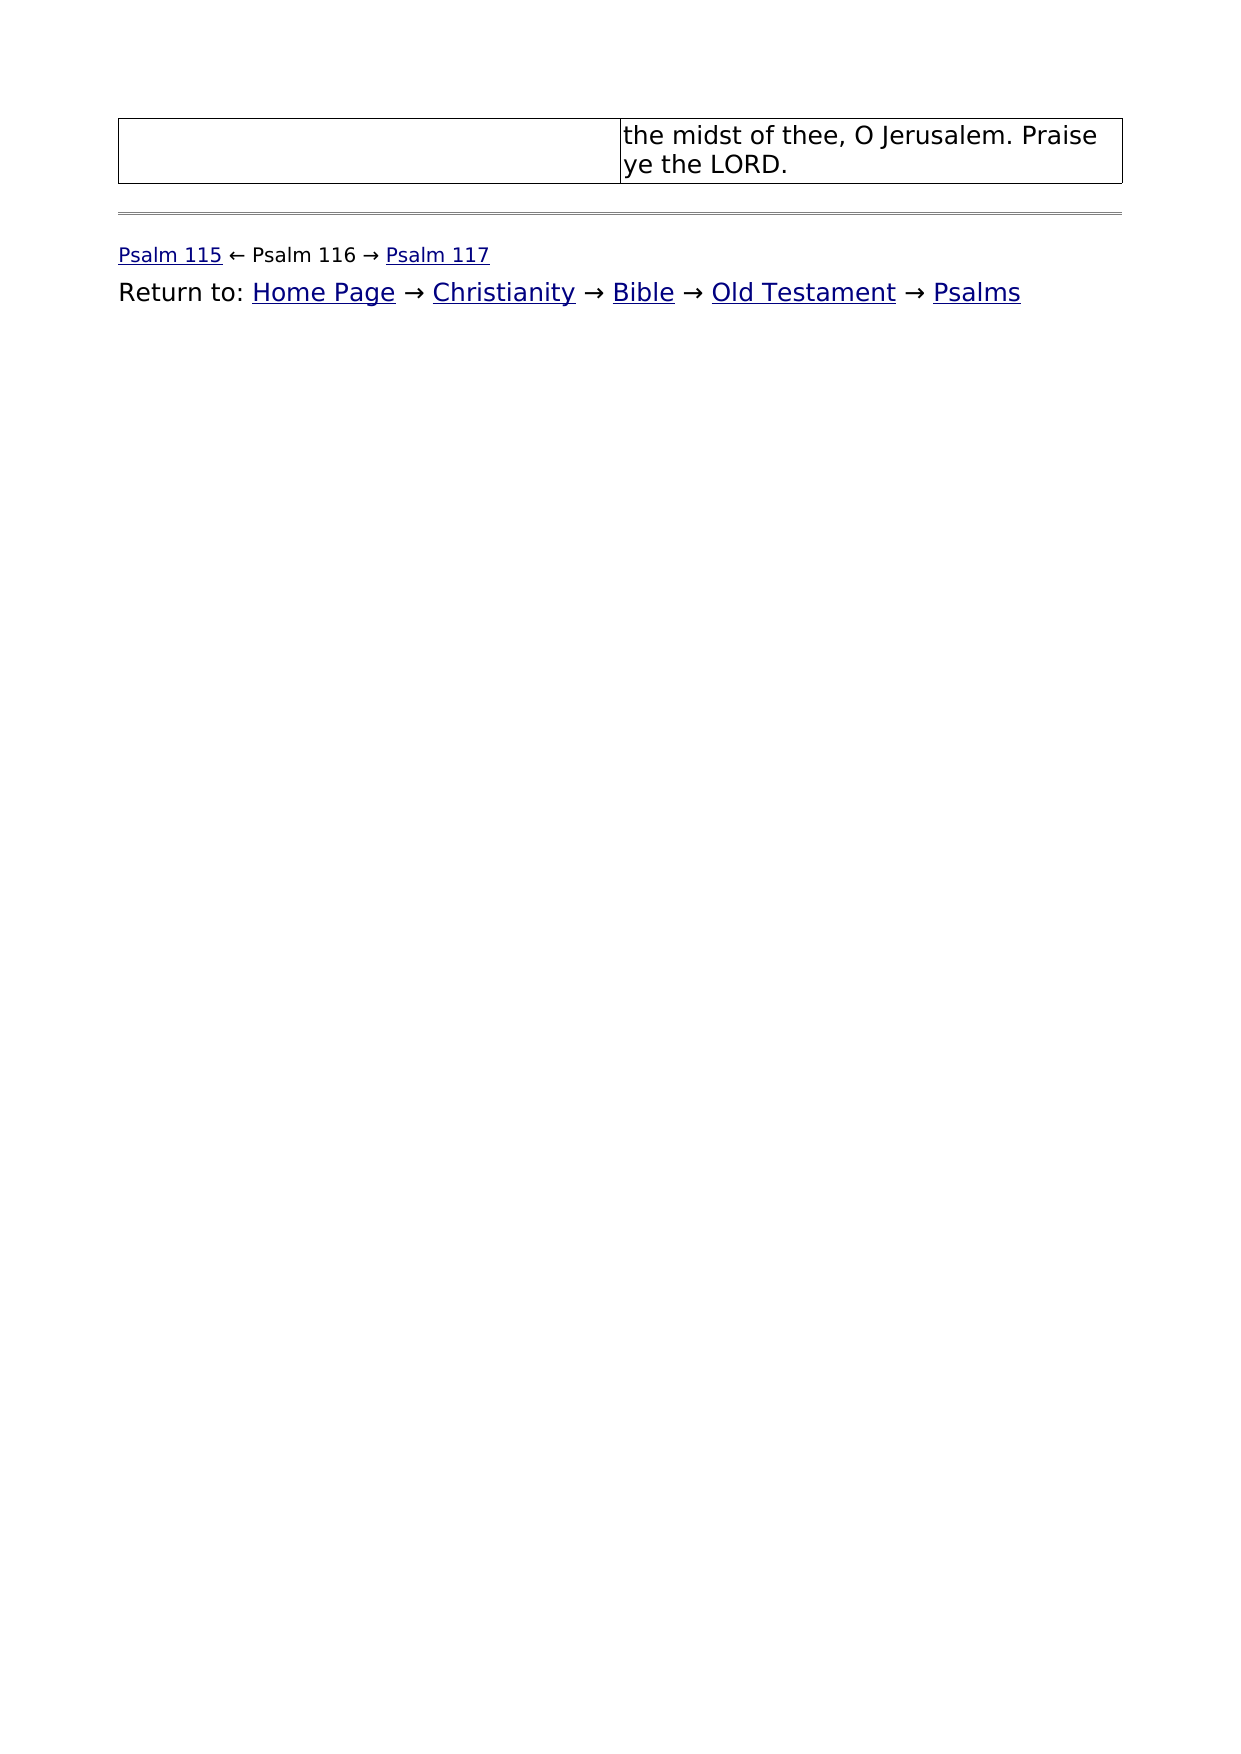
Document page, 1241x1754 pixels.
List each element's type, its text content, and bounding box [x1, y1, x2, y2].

table_cell [119, 119, 620, 182]
text Psalm 115 ← Psalm 116 → Psalm 117 [118, 244, 1122, 278]
table_cell the midst of thee, O Jerusalem. Praise ye the LORD. [621, 119, 1122, 182]
text Return to: Home Page → Christianity → Bible → Old Testament → Psalms [118, 278, 1122, 307]
